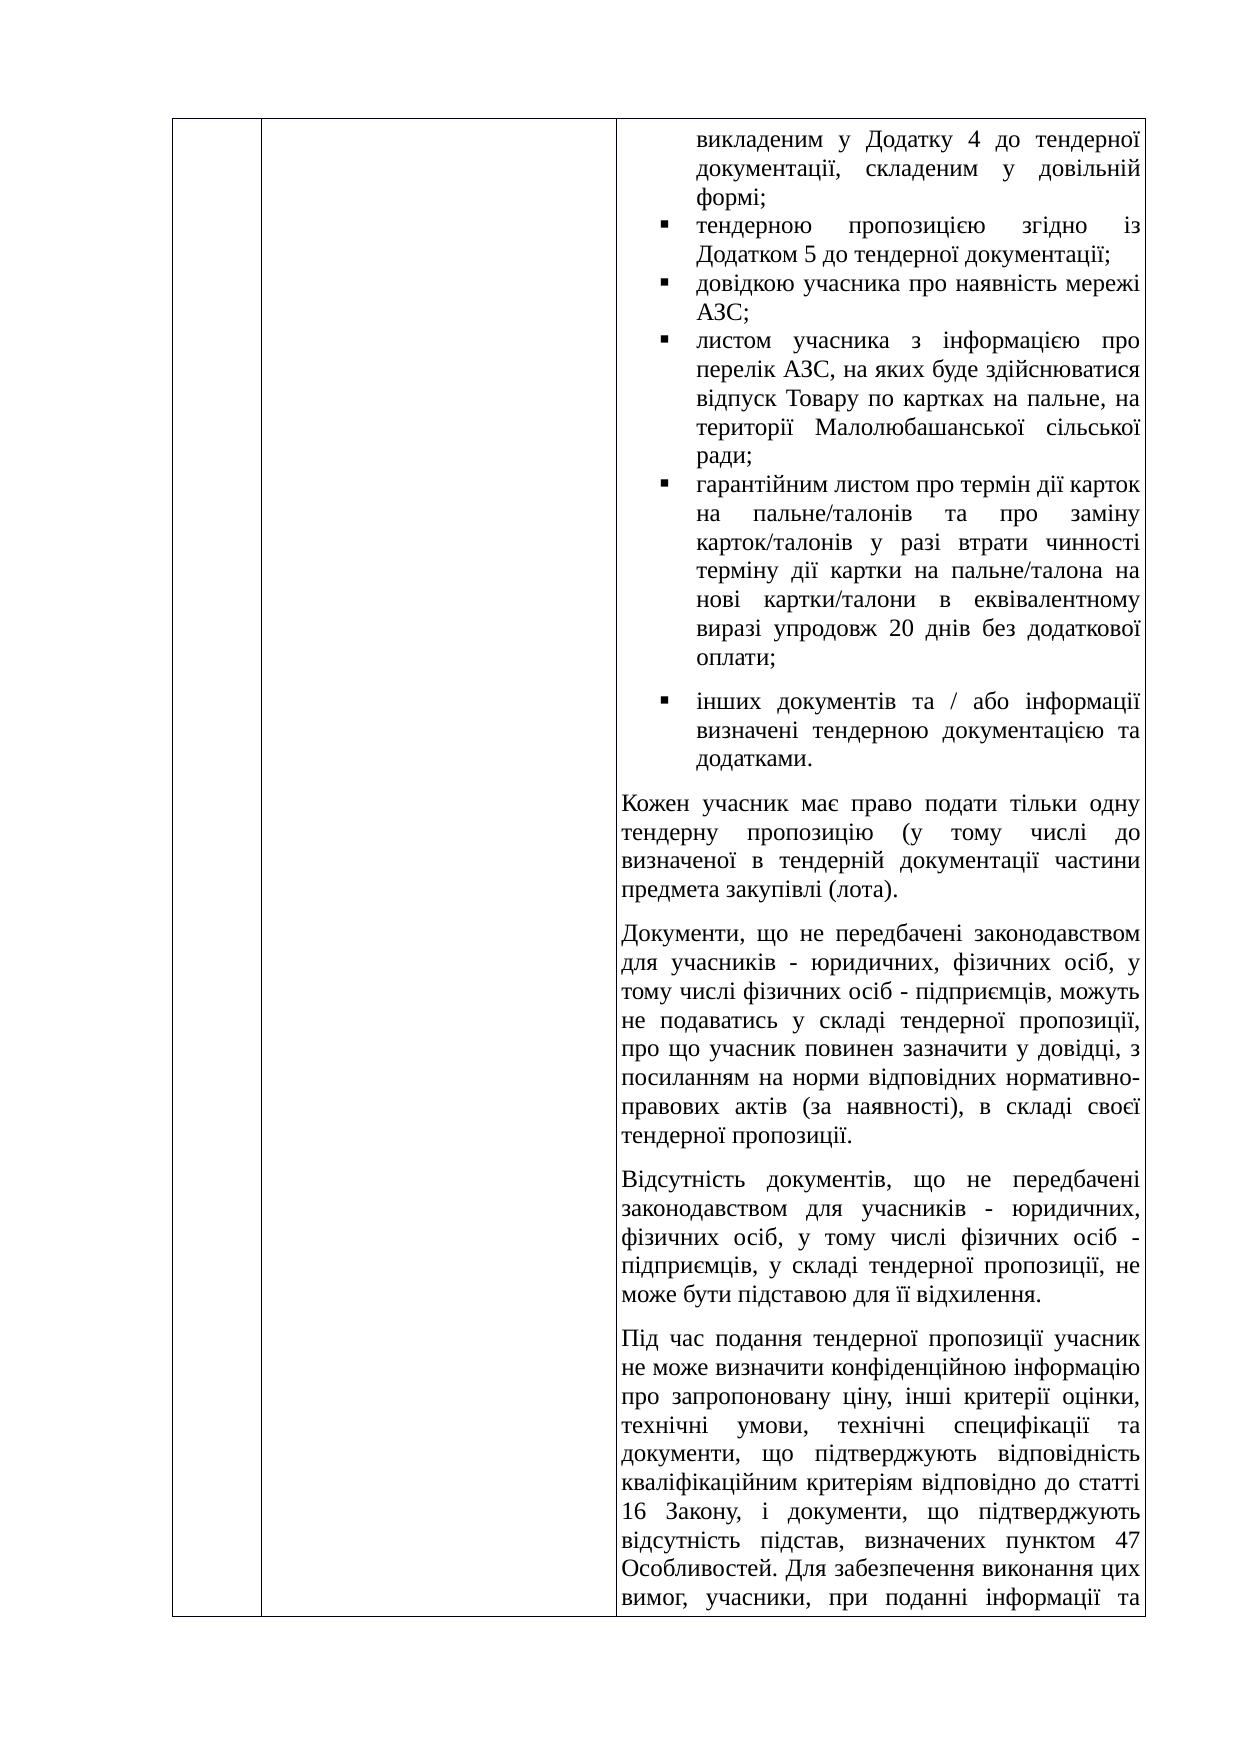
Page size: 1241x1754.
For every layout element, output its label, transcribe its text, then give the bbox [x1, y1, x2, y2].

table_cell Тендерна пропозиція подається в електронній формі через електронну систему закупівель шляхом заповнення електронних форм з окремими полями, у яких зазначається інформація про ціну, інші критерії оцінки (у разі їх встановлення замовником), інформація від учасника процедури закупівлі про його відповідність кваліфікаційним (кваліфікаційному) критеріям (у разі їх (його) встановлення, наявність/відсутність підстав, установлених у пункті 47 цих особливостей і в тендерній документації, та шляхом завантаження необхідних документів, що вимагаються замовником у тендерній документації, а саме: інформації та документи, які підтверджують відповідність учасника кваліфікаційним вимогам встановленим у Додатку № 1 до тендерної документації інформації про підтвердження відсутності підстав для відмови в участі у відкритих торгах, встановлені пунктом 47 Особливостей у відповідності до вимог визначених у Додатку № 2 до тендерної документації; інформації та документів, які підтверджують відповідність технічним, якісним та кількісним характеристики предмета закупівлі відповідно до вимог встановлених у Додатку № 3 до тендерної документації; документ про створення такого об’єднання (у разі якщо тендерна пропозиція подається об’єднанням учасників); документи, які підтверджують повноваження особи на підписання тендерної пропозиції, якщо підписантом тендерної пропозиціє є не керівник учасника; листом-згодою на обробку, використання, поширення та доступ до персональних даних щодо особи (осіб), яка (які) підписують тендерну пропозицію ); листом-згодою з проєктом договору, викладеним у Додатку 4 до тендерної документації, складеним у довільній формі; тендерною пропозицією згідно із Додатком 5 до тендерної документації; довідкою учасника про наявність мережі АЗС; листом учасника з інформацією про перелік АЗС, на яких буде здійснюватися відпуск Товару по картках на пальне, на території Малолюбашанської сільської ради; гарантійним листом про термін дії карток на пальне/талонів та про заміну карток/талонів у разі втрати чинності терміну дії картки на пальне/талона на нові картки/талони в еквівалентному виразі упродовж 20 днів без додаткової оплати; інших документів та / або інформації визначені тендерною документацією та додатками. Кожен учасник має право подати тільки одну тендерну пропозицію (у тому числі до визначеної в тендерній документації частини предмета закупівлі (лота). Документи, що не передбачені законодавством для учасників - юридичних, фізичних осіб, у тому числі фізичних осіб - підприємців, можуть не подаватись у складі тендерної пропозиції, про що учасник повинен зазначити у довідці, з посиланням на норми відповідних нормативно-правових актів (за наявності), в складі своєї тендерної пропозиції. Відсутність документів, що не передбачені законодавством для учасників - юридичних, фізичних осіб, у тому числі фізичних осіб - підприємців, у складі тендерної пропозиції, не може бути підставою для її відхилення. Під час подання тендерної пропозиції учасник не може визначити конфіденційною інформацію про запропоновану ціну, інші критерії оцінки, технічні умови, технічні специфікації та документи, що підтверджують відповідність кваліфікаційним критеріям відповідно до статті 16 Закону, і документи, що підтверджують відсутність підстав, визначених пунктом 47 Особливостей. Для забезпечення виконання цих вимог, учасники, при поданні інформації та документів тендерної пропозиції, не визначають їх як конфіденційні. Під час використання електронної системи закупівель з метою подання пропозицій та їх оцінки документи та дані створюються та подаються з урахуванням вимог законів України «Про електронні документи та електронний документообіг» та «Про електронні довірчі послуги». Замовник не вимагає від учасників засвідчувати документи (матеріали та інформацію), що подаються у складі тендерної пропозиції, печаткою та підписом уповноваженої особи, якщо такі документи (матеріали та інформація) надані у формі електронного документа через електронну систему закупівель із накладанням удосконаленого електронного підпису або кваліфікованого електронного підпису. Учасник під час подання тендерної пропозиції має накласти удосконалений електронний підпис або кваліфікований електронний підпис особи уповноваженої на підписання тендерної пропозиції учасника. У разі подання у складі тендерної пропозиції електронного(их) документа(ів) учасник має накласти удосконалений електронний підпис або кваліфікований електронний підпис особи уповноваженої на підписання тендерної пропозиції учасника на кожен електронний документ. Опис формальних помилок: формальними (несуттєвими) вважаються помилки, що пов’язані з оформленням тендерної пропозиції та не впливають на зміст тендерної пропозиції, а саме - технічні помилки та описки. Перелік формальних помилок, затверджений наказом Мінекономіки від 15.04.2020 № 710: 1. інформація/документ, подана учасником процедури закупівлі у складі тендерної пропозиції, містить помилку (помилки) у частині: уживання великої літери; уживання розділових знаків та відмінювання слів у реченні; використання слова або мовного звороту, запозичених з іншої мови; зазначення унікального номера оголошення про проведення конкурентної процедури закупівлі, присвоєного електронною системою закупівель та/або унікального номера повідомлення про намір укласти договір про закупівлю - помилка в цифрах; застосування правил переносу частини слова з рядка в рядок; написання слів разом та/або окремо, та/або через дефіс; нумерації сторінок/аркушів (у тому числі кілька сторінок/аркушів мають однаковий номер, пропущені номери окремих сторінок/аркушів, немає нумерації сторінок/аркушів, нумерація сторінок/аркушів не відповідає переліку, зазначеному в документі). 2. Помилка, зроблена учасником процедури закупівлі під час оформлення тексту документа/унесення інформації в окремі поля електронної форми тендерної пропозиції (у тому числі комп'ютерна коректура, заміна літери (літер) та/або цифри (цифр), переставлення літер (цифр) місцями, пропуск літер (цифр), повторення слів, немає пропуску між словами, заокруглення числа), що не впливає на ціну тендерної пропозиції учасника процедури закупівлі та не призводить до її спотворення та/або не стосується характеристики предмета закупівлі, кваліфікаційних критеріїв до учасника процедури закупівлі. 3. Невірна назва документа (документів), що подається учасником процедури закупівлі у складі тендерної пропозиції, зміст якого відповідає вимогам, визначеним замовником у тендерній документації. 4. Окрема сторінка (сторінки) копії документа (документів) не завірена підписом та/або печаткою учасника процедури закупівлі (у разі її використання). 5. У складі тендерної пропозиції немає документа (документів), на який посилається учасник процедури закупівлі у своїй тендерній пропозиції, при цьому замовником не вимагається подання такого документа в тендерній документації. 6. Подання документа (документів) учасником процедури закупівлі у складі тендерної пропозиції, що не містить власноручного підпису уповноваженої особи учасника процедури закупівлі, якщо на цей документ (документи) накладено її кваліфікований електронний підпис. 7. Подання документа (документів) учасником процедури закупівлі у складі тендерної пропозиції, що складений у довільній формі та не містить вихідного номера. 8. Подання документа учасником процедури закупівлі у складі тендерної пропозиції, що є сканованою копією оригіналу документа/електронного документа. 9. Подання документа учасником процедури закупівлі у складі тендерної пропозиції, який засвідчений підписом уповноваженої особи учасника процедури закупівлі та додатково містить підпис (візу) особи, повноваження якої учасником процедури закупівлі не підтверджені (наприклад, переклад документа завізований перекладачем тощо). 10. Подання документа (документів) учасником процедури закупівлі у складі тендерної пропозиції, що містить (містять) застарілу інформацію про назву вулиці, міста, найменування юридичної особи тощо, у зв'язку з тим, що такі назва, найменування були змінені відповідно до законодавства після того, як відповідний документ (документи) був (були) поданий (подані). 11. Подання документа (документів) учасником процедури закупівлі у складі тендерної пропозиції, в якому позиція цифри (цифр) у сумі є некоректною, при цьому сума, що зазначена прописом, є правильною. 12. Подання документа (документів) учасником процедури закупівлі у складі тендерної пропозиції в форматі, що відрізняється від формату, який вимагається замовником у тендерній документації, при цьому такий формат документа забезпечує можливість його перегляду. Приклади формальних помилок: «рівненська область» замість «Рівненська область» або «село м.любаша» замість «село Мала Любаша»; «у складі тендерна пропозиція» замість «у складі тендерної пропозиції»; «тендернапропозиція» замість «тендерна пропозиція»; «срток поставки» замість «строк поставки»; «Довідка» замість «Лист», «Гарантійний лист» замість «Довідка», «Лист» замість «Гарантійний лист» тощо; подання документа у форматі «PDF» замість «JPEG», «JPEG» замість «PDF», «RAR» замість «PDF», «7z» замість «PDF» тощо. [617, 119, 1145, 1616]
table_cell [262, 119, 616, 1616]
table_cell [173, 119, 261, 1616]
